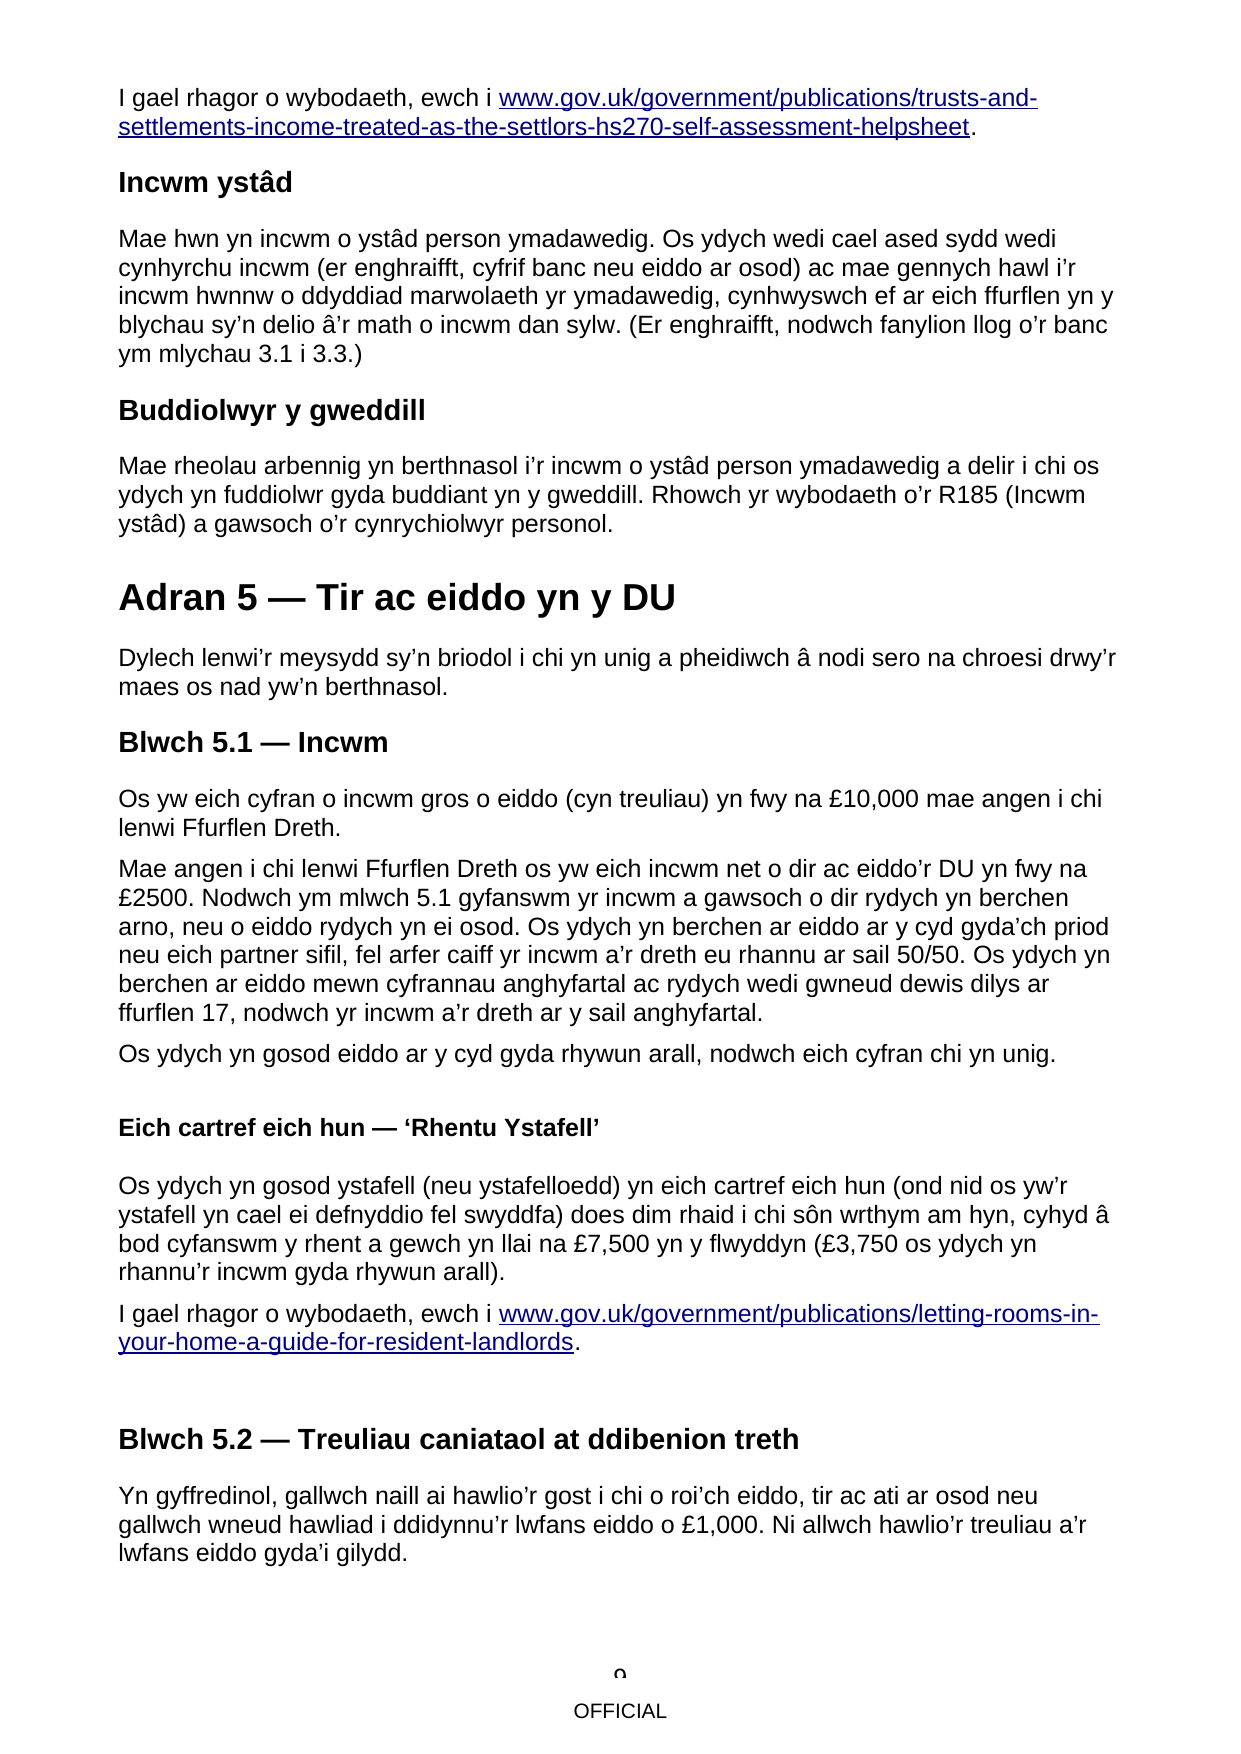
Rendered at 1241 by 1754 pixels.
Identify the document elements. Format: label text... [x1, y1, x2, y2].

text Mae angen i chi lenwi Ffurflen Dreth os yw eich incwm net o dir ac eiddo’r DU yn fwy na £2500. Nodwch ym mlwch 5.1 gyfanswm yr incwm a gawsoch o dir rydych yn berchen arno, neu o eiddo rydych yn ei osod. Os ydych yn berchen ar eiddo ar y cyd gyda’ch priod neu eich partner sifil, fel arfer caiff yr incwm a’r dreth eu rhannu ar sail 50/50. Os ydych yn berchen ar eiddo mewn cyfrannau anghyfartal ac rydych wedi gwneud dewis dilys ar ffurflen 17, nodwch yr incwm a’r dreth ar y sail anghyfartal. [118, 854, 1122, 1026]
subtitle Blwch 5.1 — Incwm [118, 725, 1122, 759]
text I gael rhagor o wybodaeth, ewch i www.gov.uk/government/publications/trusts-and-settlements-income-treated-as-the-settlors-hs270-self-assessment-helpsheet. [118, 83, 1122, 140]
subtitle Eich cartref eich hun — ‘Rhentu Ystafell’ [118, 1113, 1122, 1142]
subtitle Buddiolwyr y gweddill [118, 392, 1122, 426]
subtitle Blwch 5.2 — Treuliau caniataol at ddibenion treth [118, 1422, 1122, 1456]
text Yn gyffredinol, gallwch naill ai hawlio’r gost i chi o roi’ch eiddo, tir ac ati ar osod neu gallwch wneud hawliad i ddidynnu’r lwfans eiddo o £1,000. Ni allwch hawlio’r treuliau a’r lwfans eiddo gyda’i gilydd. [118, 1481, 1122, 1567]
text Mae hwn yn incwm o ystâd person ymadawedig. Os ydych wedi cael ased sydd wedi cynhyrchu incwm (er enghraifft, cyfrif banc neu eiddo ar osod) ac mae gennych hawl i’r incwm hwnnw o ddyddiad marwolaeth yr ymadawedig, cynhwyswch ef ar eich ffurflen yn y blychau sy’n delio â’r math o incwm dan sylw. (Er enghraifft, nodwch fanylion llog o’r banc ym mlychau 3.1 i 3.3.) [118, 224, 1122, 367]
subtitle Incwm ystâd [118, 165, 1122, 199]
text Os yw eich cyfran o incwm gros o eiddo (cyn treuliau) yn fwy na £10,000 mae angen i chi lenwi Ffurflen Dreth. [118, 784, 1122, 841]
text Os ydych yn gosod eiddo ar y cyd gyda rhywun arall, nodwch eich cyfran chi yn unig. [118, 1039, 1122, 1068]
text Dylech lenwi’r meysydd sy’n briodol i chi yn unig a pheidiwch â nodi sero na chroesi drwy’r maes os nad yw’n berthnasol. [118, 643, 1122, 700]
subtitle Adran 5 — Tir ac eiddo yn y DU [118, 575, 1122, 618]
text Os ydych yn gosod ystafell (neu ystafelloedd) yn eich cartref eich hun (ond nid os yw’r ystafell yn cael ei defnyddio fel swyddfa) does dim rhaid i chi sôn wrthym am hyn, cyhyd â bod cyfanswm y rhent a gewch yn llai na £7,500 yn y flwyddyn (£3,750 os ydych yn rhannu’r incwm gyda rhywun arall). [118, 1171, 1122, 1286]
text I gael rhagor o wybodaeth, ewch i www.gov.uk/government/publications/letting-rooms-in-your-home-a-guide-for-resident-landlords. [118, 1298, 1122, 1356]
text Mae rheolau arbennig yn berthnasol i’r incwm o ystâd person ymadawedig a delir i chi os ydych yn fuddiolwr gyda buddiant yn y gweddill. Rhowch yr wybodaeth o’r R185 (Incwm ystâd) a gawsoch o’r cynrychiolwyr personol. [118, 451, 1122, 537]
